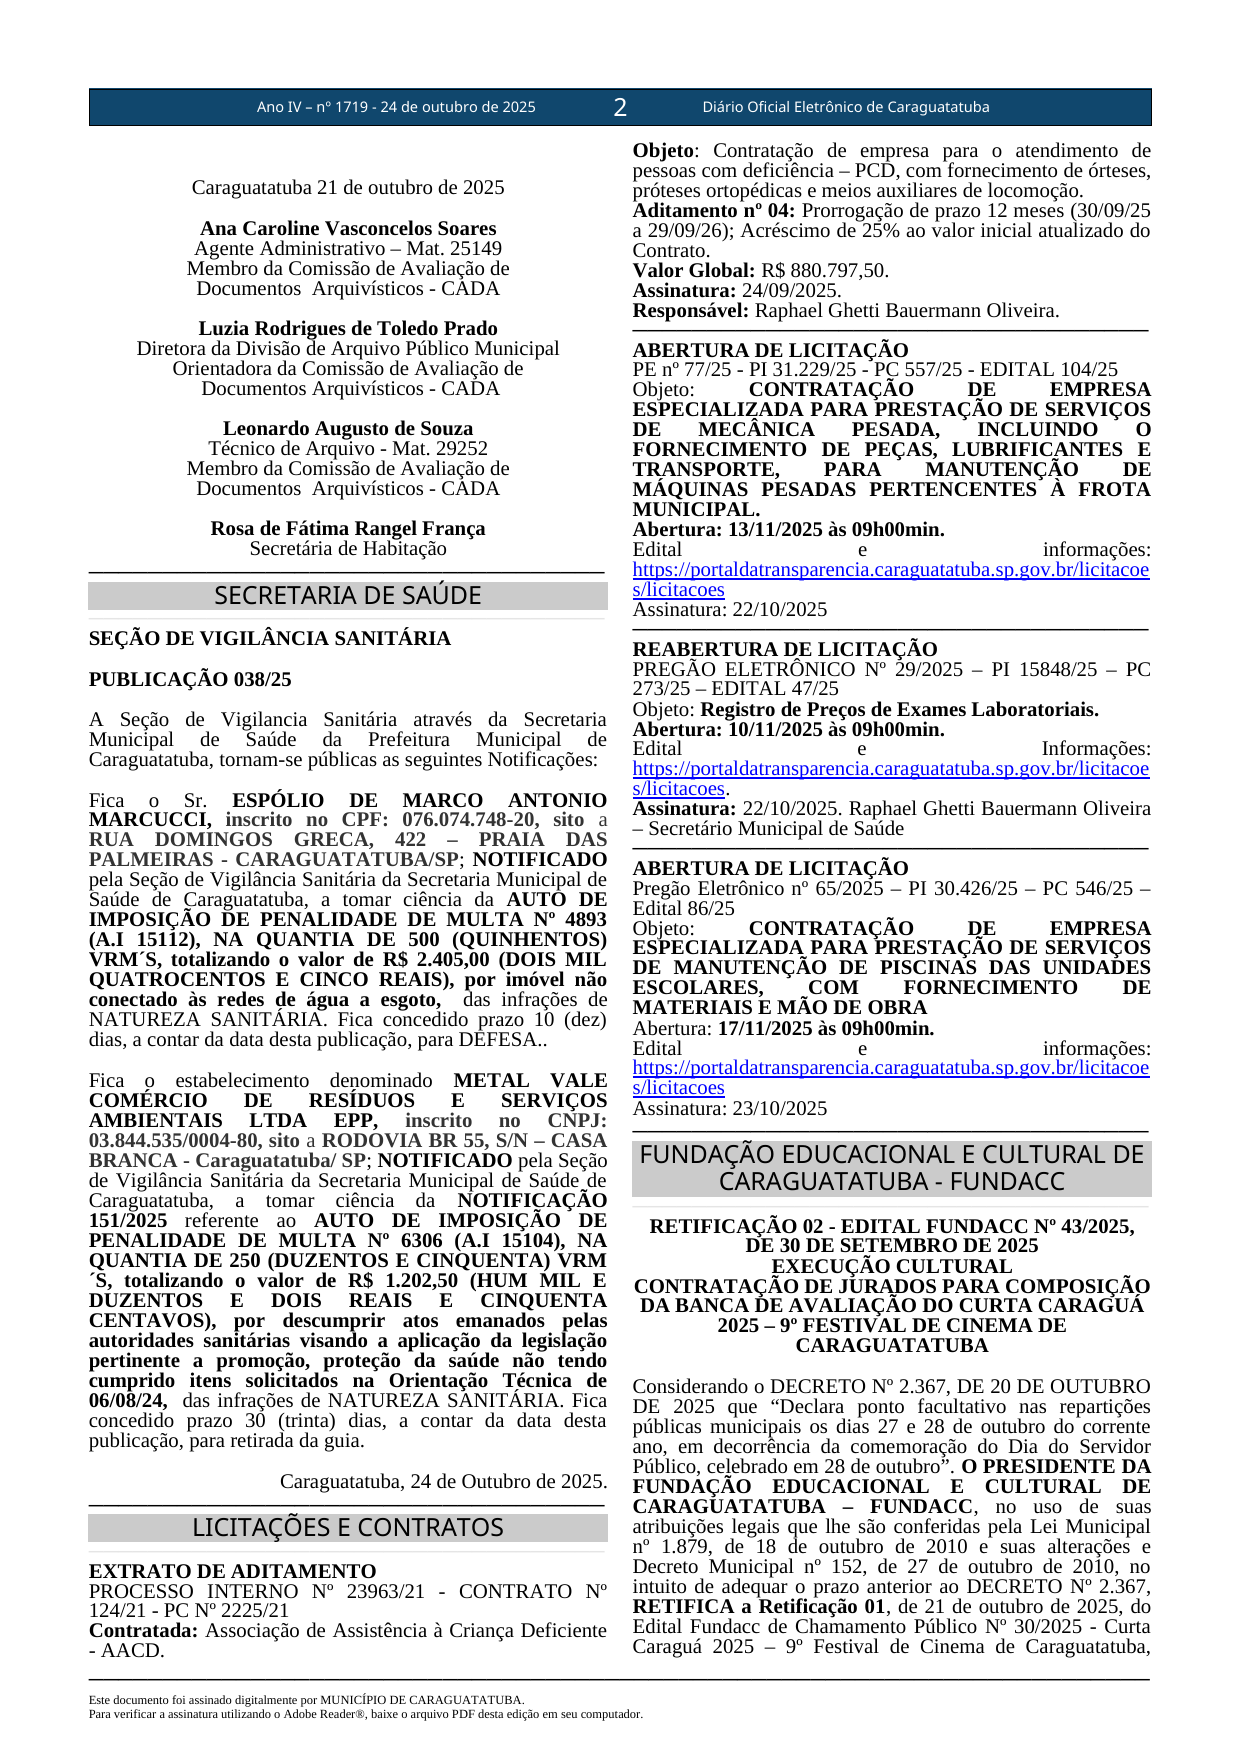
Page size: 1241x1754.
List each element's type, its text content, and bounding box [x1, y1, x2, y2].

text SECRETARIA DE SAÚDE [88, 582, 608, 610]
text Documentos Arquivísticos - CADA [88, 479, 608, 499]
text Edital e informações: https://portaldatransparencia.caraguatatuba.sp.gov.br/licitacoes/licitacoes [632, 1039, 1152, 1099]
text Técnico de Arquivo - Mat. 29252 [88, 440, 608, 459]
text Objeto: CONTRATAÇÃO DE EMPRESA ESPECIALIZADA PARA PRESTAÇÃO DE SERVIÇOS DE MECÂNICA PESADA, INCLUINDO O FORNECIMENTO DE PEÇAS, LUBRIFICANTES E TRANSPORTE, PARA MANUTENÇÃO DE MÁQUINAS PESADAS PERTENCENTES À FROTA MUNICIPAL. [632, 381, 1152, 521]
text Abertura: 13/11/2025 às 09h00min. [632, 521, 1152, 541]
text LICITAÇÕES E CONTRATOS [88, 1514, 608, 1542]
text Membro da Comissão de Avaliação de [88, 459, 608, 479]
text Agente Administrativo – Mat. 25149 [88, 239, 608, 259]
text ─────────────────────────────────── [632, 621, 1152, 640]
text Leonardo Augusto de Souza [88, 420, 608, 440]
text Assinatura: 24/09/2025. [632, 281, 1152, 301]
text Abertura: 17/11/2025 às 09h00min. [632, 1019, 1152, 1039]
text Orientadora da Comissão de Avaliação de [88, 359, 608, 379]
text PREGÃO ELETRÔNICO Nº 29/2025 – PI 15848/25 – PC 273/25 – EDITAL 47/25 [632, 660, 1152, 700]
text Objeto: Registro de Preços de Exames Laboratoriais. [632, 700, 1152, 720]
text PE nº 77/25 - PI 31.229/25 - PC 557/25 - EDITAL 104/25 [632, 361, 1152, 381]
text Responsável: Raphael Ghetti Bauermann Oliveira. [632, 301, 1152, 321]
text REABERTURA DE LICITAÇÃO [632, 640, 1152, 660]
text Luzia Rodrigues de Toledo Prado [88, 319, 608, 339]
text Membro da Comissão de Avaliação de [88, 259, 608, 279]
text Caraguatatuba, 24 de Outubro de 2025. [88, 1472, 608, 1492]
text PUBLICAÇÃO 038/25 [88, 670, 608, 690]
text Considerando o DECRETO Nº 2.367, DE 20 DE OUTUBRO DE 2025 que “Declara ponto facultativo nas repartições públicas municipais os dias 27 e 28 de outubro do corrente ano, em decorrência da comemoração do Dia do Servidor Público, celebrado em 28 de outubro”. O PRESIDENTE DA FUNDAÇÃO EDUCACIONAL E CULTURAL DE CARAGUATATUBA – FUNDACC, no uso de suas atribuições legais que lhe são conferidas pela Lei Municipal nº 1.879, de 18 de outubro de 2010 e suas alterações e Decreto Municipal nº 152, de 27 de outubro de 2010, no intuito de adequar o prazo anterior ao DECRETO Nº 2.367, RETIFICA a Retificação 01, de 21 de outubro de 2025, do Edital Fundacc de Chamamento Público Nº 30/2025 - Curta Caraguá 2025 – 9º Festival de Cinema de Caraguatatuba, [632, 1378, 1152, 1658]
text Rosa de Fátima Rangel França [88, 520, 608, 540]
text Objeto: CONTRATAÇÃO DE EMPRESA ESPECIALIZADA PARA PRESTAÇÃO DE SERVIÇOS DE MANUTENÇÃO DE PISCINAS DAS UNIDADES ESCOLARES, COM FORNECIMENTO DE MATERIAIS E MÃO DE OBRA [632, 919, 1152, 1019]
text CONTRATAÇÃO DE JURADOS PARA COMPOSIÇÃO DA BANCA DE AVALIAÇÃO DO CURTA CARAGUÁ 2025 – 9º FESTIVAL DE CINEMA DE CARAGUATATUBA [632, 1277, 1152, 1357]
text Valor Global: R$ 880.797,50. [632, 262, 1152, 281]
text Documentos Arquivísticos - CADA [88, 279, 608, 299]
text EXTRATO DE ADITAMENTO [88, 1562, 608, 1582]
text Secretária de Habitação [88, 540, 608, 560]
text FUNDAÇÃO EDUCACIONAL E CULTURAL DE CARAGUATATUBA - FUNDACC [632, 1141, 1152, 1197]
text RETIFICAÇÃO 02 - EDITAL FUNDACC Nº 43/2025, DE 30 DE SETEMBRO DE 2025 [632, 1217, 1152, 1257]
text Fica o Sr. ESPÓLIO DE MARCO ANTONIO MARCUCCI, inscrito no CPF: 076.074.748-20, sito a RUA DOMINGOS GRECA, 422 – PRAIA DAS PALMEIRAS - CARAGUATATUBA/SP; NOTIFICADO pela Seção de Vigilância Sanitária da Secretaria Municipal de Saúde de Caraguatatuba, a tomar ciência da AUTO DE IMPOSIÇÃO DE PENALIDADE DE MULTA Nº 4893 (A.I 15112), NA QUANTIA DE 500 (QUINHENTOS) VRM´S, totalizando o valor de R$ 2.405,00 (DOIS MIL QUATROCENTOS E CINCO REAIS), por imóvel não conectado às redes de água a esgoto, das infrações de NATUREZA SANITÁRIA. Fica concedido prazo 10 (dez) dias, a contar da data desta publicação, para DEFESA.. [88, 791, 608, 1051]
text ─────────────────────────────────── [88, 1492, 608, 1514]
text Aditamento nº 04: Prorrogação de prazo 12 meses (30/09/25 a 29/09/26); Acréscimo de 25% ao valor inicial atualizado do Contrato. [632, 202, 1152, 262]
text ABERTURA DE LICITAÇÃO [632, 341, 1152, 361]
text EXECUÇÃO CULTURAL [632, 1257, 1152, 1277]
text Documentos Arquivísticos - CADA [88, 379, 608, 399]
text Caraguatatuba 21 de outubro de 2025 [88, 179, 608, 199]
text Contratada: Associação de Assistência à Criança Deficiente - AACD. [88, 1622, 608, 1662]
text ─────────────────────────────────── [88, 560, 608, 582]
text Fica o estabelecimento denominado METAL VALE COMÉRCIO DE RESÍDUOS E SERVIÇOS AMBIENTAIS LTDA EPP, inscrito no CNPJ: 03.844.535/0004-80, sito a RODOVIA BR 55, S/N – CASA BRANCA - Caraguatatuba/ SP; NOTIFICADO pela Seção de Vigilância Sanitária da Secretaria Municipal de Saúde de Caraguatatuba, a tomar ciência da NOTIFICAÇÃO 151/2025 referente ao AUTO DE IMPOSIÇÃO DE PENALIDADE DE MULTA Nº 6306 (A.I 15104), NA QUANTIA DE 250 (DUZENTOS E CINQUENTA) VRM´S, totalizando o valor de R$ 1.202,50 (HUM MIL E DUZENTOS E DOIS REAIS E CINQUENTA CENTAVOS), por descumprir atos emanados pelas autoridades sanitárias visando a aplicação da legislação pertinente a promoção, proteção da saúde não tendo cumprido itens solicitados na Orientação Técnica de 06/08/24, das infrações de NATUREZA SANITÁRIA. Fica concedido prazo 30 (trinta) dias, a contar da data desta publicação, para retirada da guia. [88, 1072, 608, 1452]
text ─────────────────────────────────── [88, 1542, 608, 1562]
text ─────────────────────────────────── [632, 840, 1152, 860]
text Ana Caroline Vasconcelos Soares [88, 219, 608, 239]
text Edital e Informações: https://portaldatransparencia.caraguatatuba.sp.gov.br/licitacoes/licitacoes. [632, 740, 1152, 800]
text A Seção de Vigilancia Sanitária através da Secretaria Municipal de Saúde da Prefeitura Municipal de Caraguatatuba, tornam-se públicas as seguintes Notificações: [88, 711, 608, 771]
text ABERTURA DE LICITAÇÃO [632, 860, 1152, 879]
text Assinatura: 23/10/2025 [632, 1099, 1152, 1119]
text ─────────────────────────────────── [632, 321, 1152, 341]
text ─────────────────────────────────── [632, 1119, 1152, 1141]
text Abertura: 10/11/2025 às 09h00min. [632, 720, 1152, 740]
text PROCESSO INTERNO Nº 23963/21 - CONTRATO Nº 124/21 - PC Nº 2225/21 [88, 1582, 608, 1622]
text ─────────────────────────────────── [88, 610, 608, 630]
text SEÇÃO DE VIGILÂNCIA SANITÁRIA [88, 630, 608, 650]
text Assinatura: 22/10/2025. Raphael Ghetti Bauermann Oliveira – Secretário Municipal de Saúde [632, 800, 1152, 840]
text Diretora da Divisão de Arquivo Público Municipal [88, 339, 608, 359]
text Objeto: Contratação de empresa para o atendimento de pessoas com deficiência – PCD, com fornecimento de órteses, próteses ortopédicas e meios auxiliares de locomoção. [632, 142, 1152, 202]
text Edital e informações: https://portaldatransparencia.caraguatatuba.sp.gov.br/licitacoes/licitacoes [632, 541, 1152, 601]
text Assinatura: 22/10/2025 [632, 601, 1152, 621]
text ─────────────────────────────────── [632, 1197, 1152, 1217]
text Pregão Eletrônico nº 65/2025 – PI 30.426/25 – PC 546/25 – Edital 86/25 [632, 879, 1152, 919]
